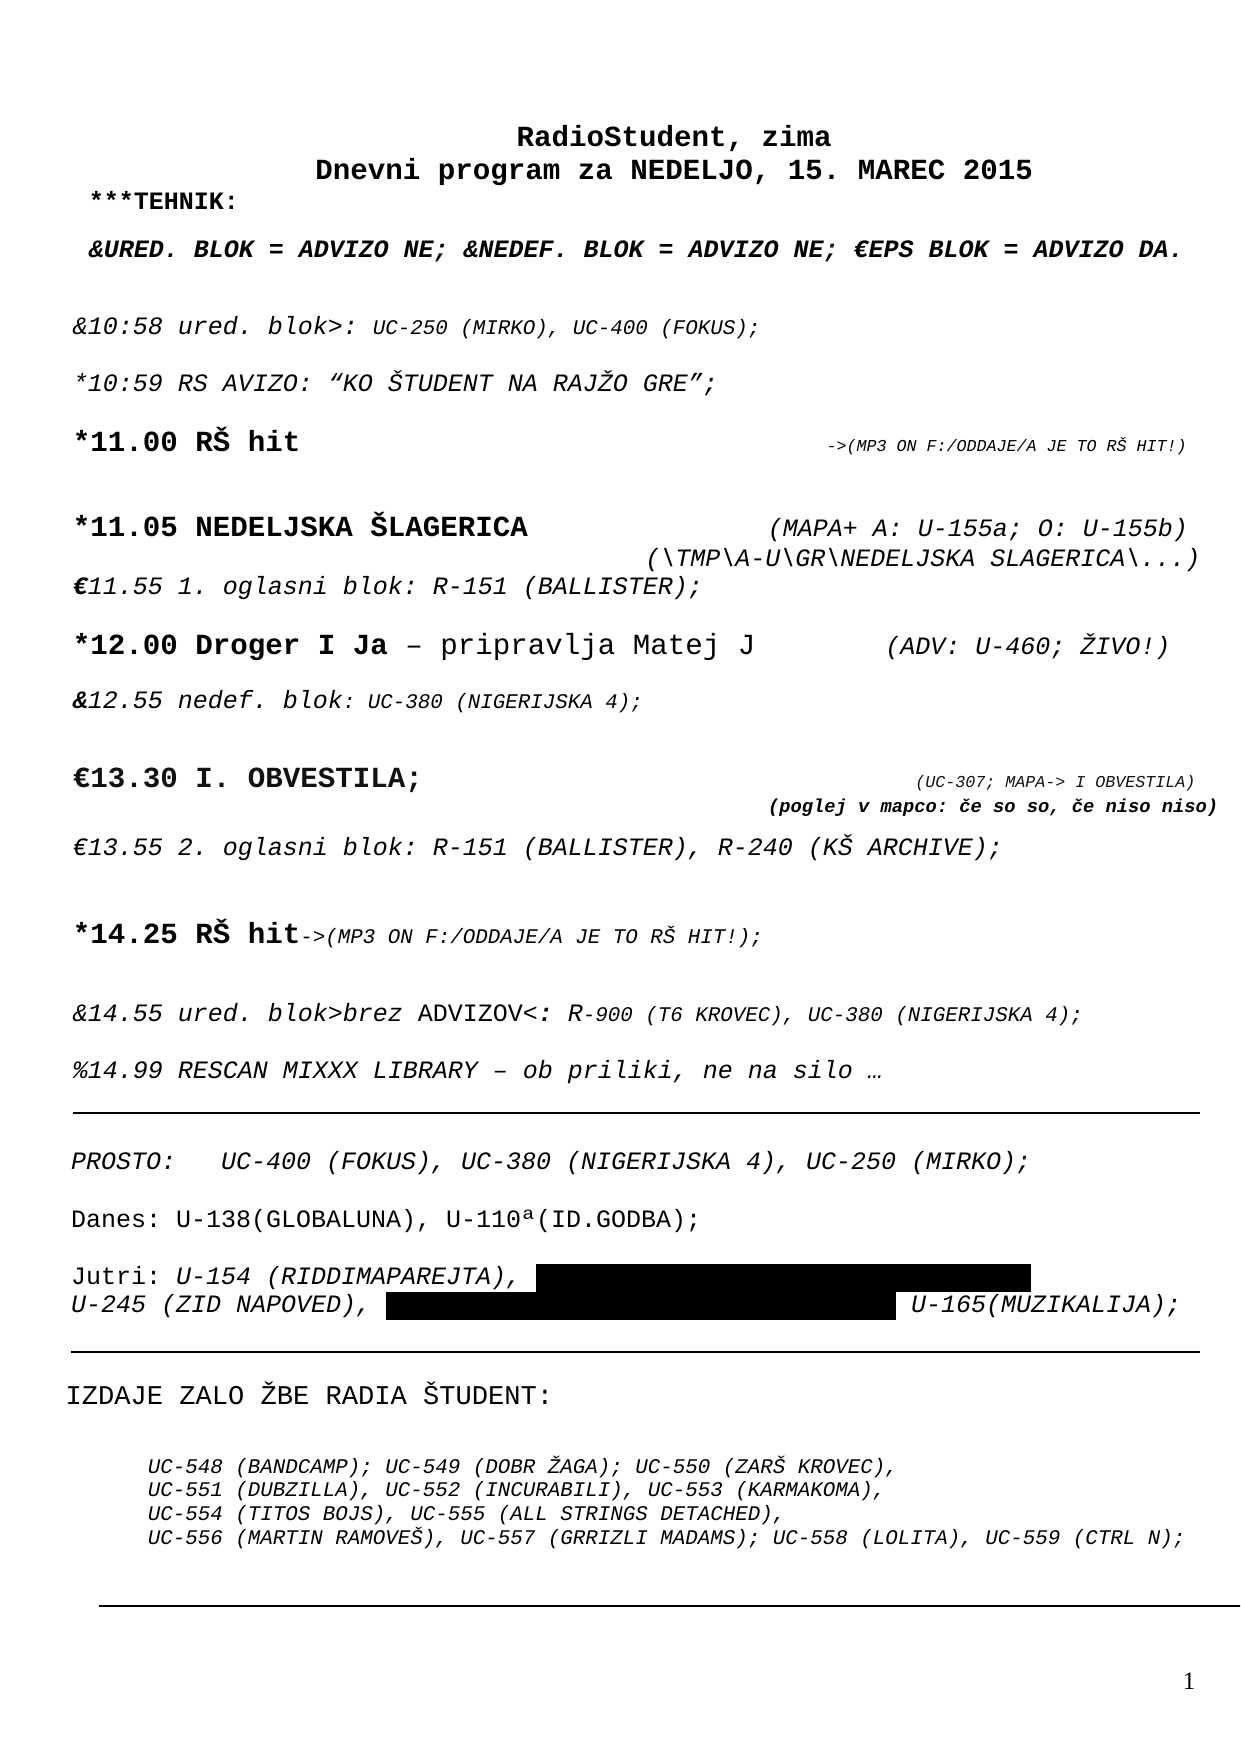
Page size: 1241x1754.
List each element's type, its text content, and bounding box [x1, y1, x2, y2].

text %14.99 RESCAN MIXXX LIBRARY – ob priliki, ne na silo … [73, 1057, 1200, 1086]
text (poglej v mapco: če so so, če niso niso) [88, 797, 1218, 818]
text UC-556 (MARTIN RAMOVEŠ), UC-557 (GRRIZLI MADAMS); UC-558 (LOLITA), UC-559 (CTRL N); [148, 1527, 1240, 1550]
text &12.55 nedef. blok: UC-380 (NIGERIJSKA 4); [73, 688, 1200, 716]
text UC-554 (TITOS BOJS), UC-555 (ALL STRINGS DETACHED), [148, 1503, 1240, 1527]
text UC-551 (DUBZILLA), UC-552 (INCURABILI), UC-553 (KARMAKOMA), [148, 1479, 1240, 1503]
text *11.05 NEDELJSKA ŠLAGERICA (MAPA+ A: U-155a; O: U-155b) [73, 512, 1200, 546]
text Danes: U-138(GLOBALUNA), U-110ª(ID.GODBA); [71, 1207, 1200, 1235]
text Dnevni program za NEDELJO, 15. MAREC 2015 [148, 156, 1200, 188]
text €11.55 1. oglasni blok: R-151 (BALLISTER); [73, 574, 1200, 602]
text *11.00 RŠ hit ->(MP3 ON F:/ODDAJE/A JE TO RŠ HIT!) [73, 427, 1200, 460]
text *14.25 RŠ hit->(MP3 ON F:/ODDAJE/A JE TO RŠ HIT!); [73, 919, 1200, 952]
text UC-548 (BANDCAMP); UC-549 (DOBR ŽAGA); UC-550 (ZARŠ KROVEC), [148, 1456, 1240, 1479]
text Jutri: U-154 (RIDDIMAPAREJTA), U-273(OTITIS), U-250a(AARTEFAKT), [71, 1263, 1194, 1292]
text *10:59 RS AVIZO: “KO ŠTUDENT NA RAJŽO GRE”; [73, 370, 1200, 399]
text RadioStudent, zima [148, 122, 1200, 156]
text €13.30 I. OBVESTILA; (UC-307; MAPA-> I OBVESTILA) [73, 764, 1200, 797]
text €13.55 2. oglasni blok: R-151 (BALLISTER), R-240 (KŠ ARCHIVE); [73, 834, 1200, 863]
text (\TMP\A-U\GR\NEDELJSKA SLAGERICA\...) [73, 546, 1200, 574]
text &14.55 ured. blok>brez ADVIZOV<: R-900 (T6 KROVEC), UC-380 (NIGERIJSKA 4); [73, 1001, 1200, 1029]
text ***TEHNIK: [88, 188, 1218, 217]
text U-245 (ZID NAPOVED), U-585(RADAR), U-100 (TEMNAZVEZDA); U-165(MUZIKALIJA); [71, 1292, 1194, 1320]
text &URED. BLOK = ADVIZO NE; &NEDEF. BLOK = ADVIZO NE; €EPS BLOK = ADVIZO DA. [88, 237, 1218, 265]
text &10:58 ured. blok>: UC-250 (MIRKO), UC-400 (FOKUS); [73, 314, 1240, 342]
text *12.00 Droger I Ja – pripravlja Matej J (ADV: U-460; ŽIVO!) [73, 631, 1200, 663]
text IZDAJE ZALO ŽBE RADIA ŠTUDENT: [49, 1382, 1240, 1413]
text PROSTO: UC-400 (FOKUS), UC-380 (NIGERIJSKA 4), UC-250 (MIRKO); [71, 1148, 1200, 1177]
